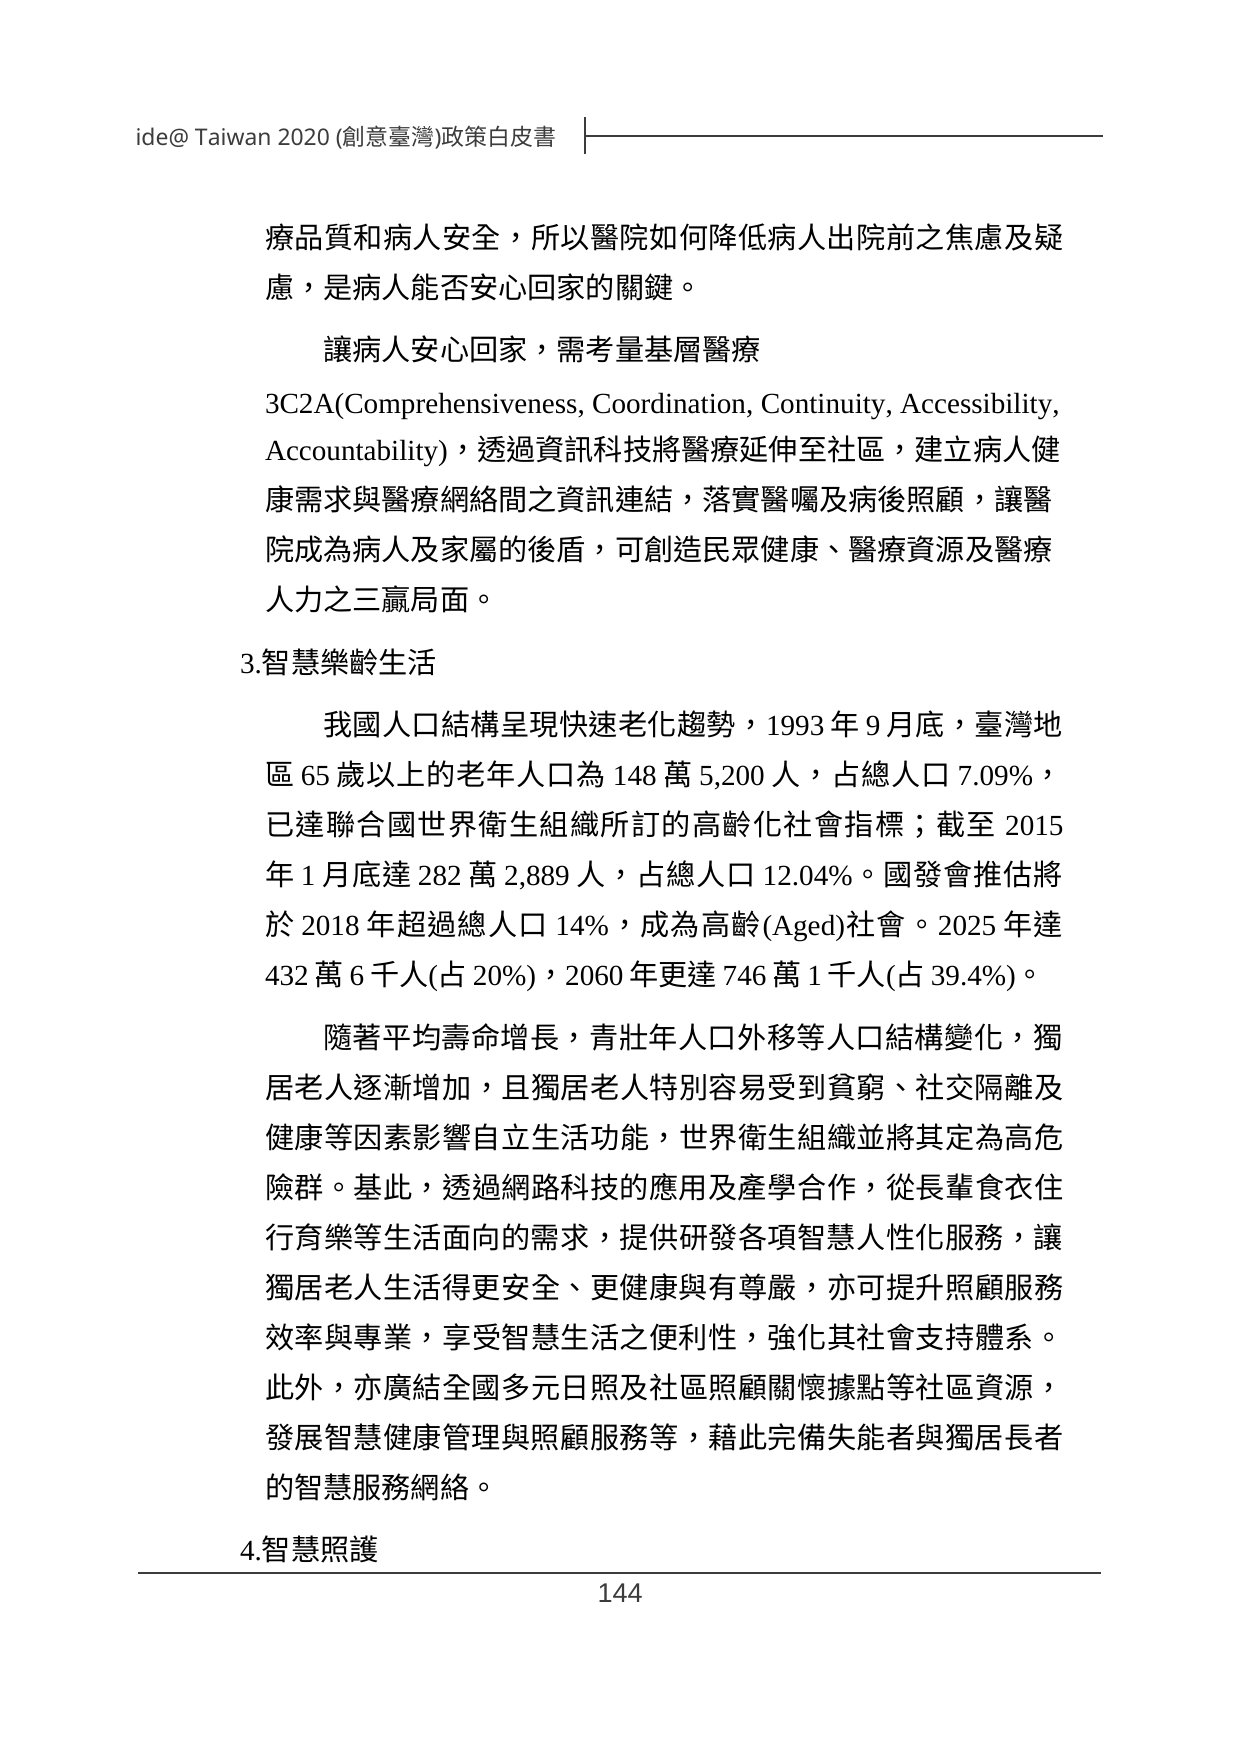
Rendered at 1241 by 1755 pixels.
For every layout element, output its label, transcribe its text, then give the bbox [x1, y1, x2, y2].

text 療品質和病人安全，所以醫院如何降低病人出院前之焦慮及疑慮，是病人能否安心回家的關鍵。 [265, 207, 1063, 307]
text 3.智慧樂齡生活 [240, 632, 1063, 682]
text 我國人口結構呈現快速老化趨勢，1993年9月底，臺灣地區65歲以上的老年人口為148萬5,200人，占總人口7.09%，已達聯合國世界衛生組織所訂的高齡化社會指標；截至2015年1月底達282萬2,889人，占總人口12.04%。國發會推估將於2018年超過總人口14%，成為高齡(Aged)社會。2025年達432萬6千人(占20%)，2060年更達746萬1千人(占39.4%)。 [265, 694, 1063, 994]
text 4.智慧照護 [240, 1519, 1063, 1569]
text 隨著平均壽命增長，青壯年人口外移等人口結構變化，獨居老人逐漸增加，且獨居老人特別容易受到貧窮、社交隔離及健康等因素影響自立生活功能，世界衛生組織並將其定為高危險群。基此，透過網路科技的應用及產學合作，從長輩食衣住行育樂等生活面向的需求，提供研發各項智慧人性化服務，讓獨居老人生活得更安全、更健康與有尊嚴，亦可提升照顧服務效率與專業，享受智慧生活之便利性，強化其社會支持體系。此外，亦廣結全國多元日照及社區照顧關懷據點等社區資源，發展智慧健康管理與照顧服務等，藉此完備失能者與獨居長者的智慧服務網絡。 [265, 1007, 1063, 1507]
text 讓病人安心回家，需考量基層醫療3C2A(Comprehensiveness, Coordination, Continuity, Accessibility, Accountability)，透過資訊科技將醫療延伸至社區，建立病人健康需求與醫療網絡間之資訊連結，落實醫囑及病後照顧，讓醫院成為病人及家屬的後盾，可創造民眾健康、醫療資源及醫療人力之三贏局面。 [265, 319, 1063, 619]
